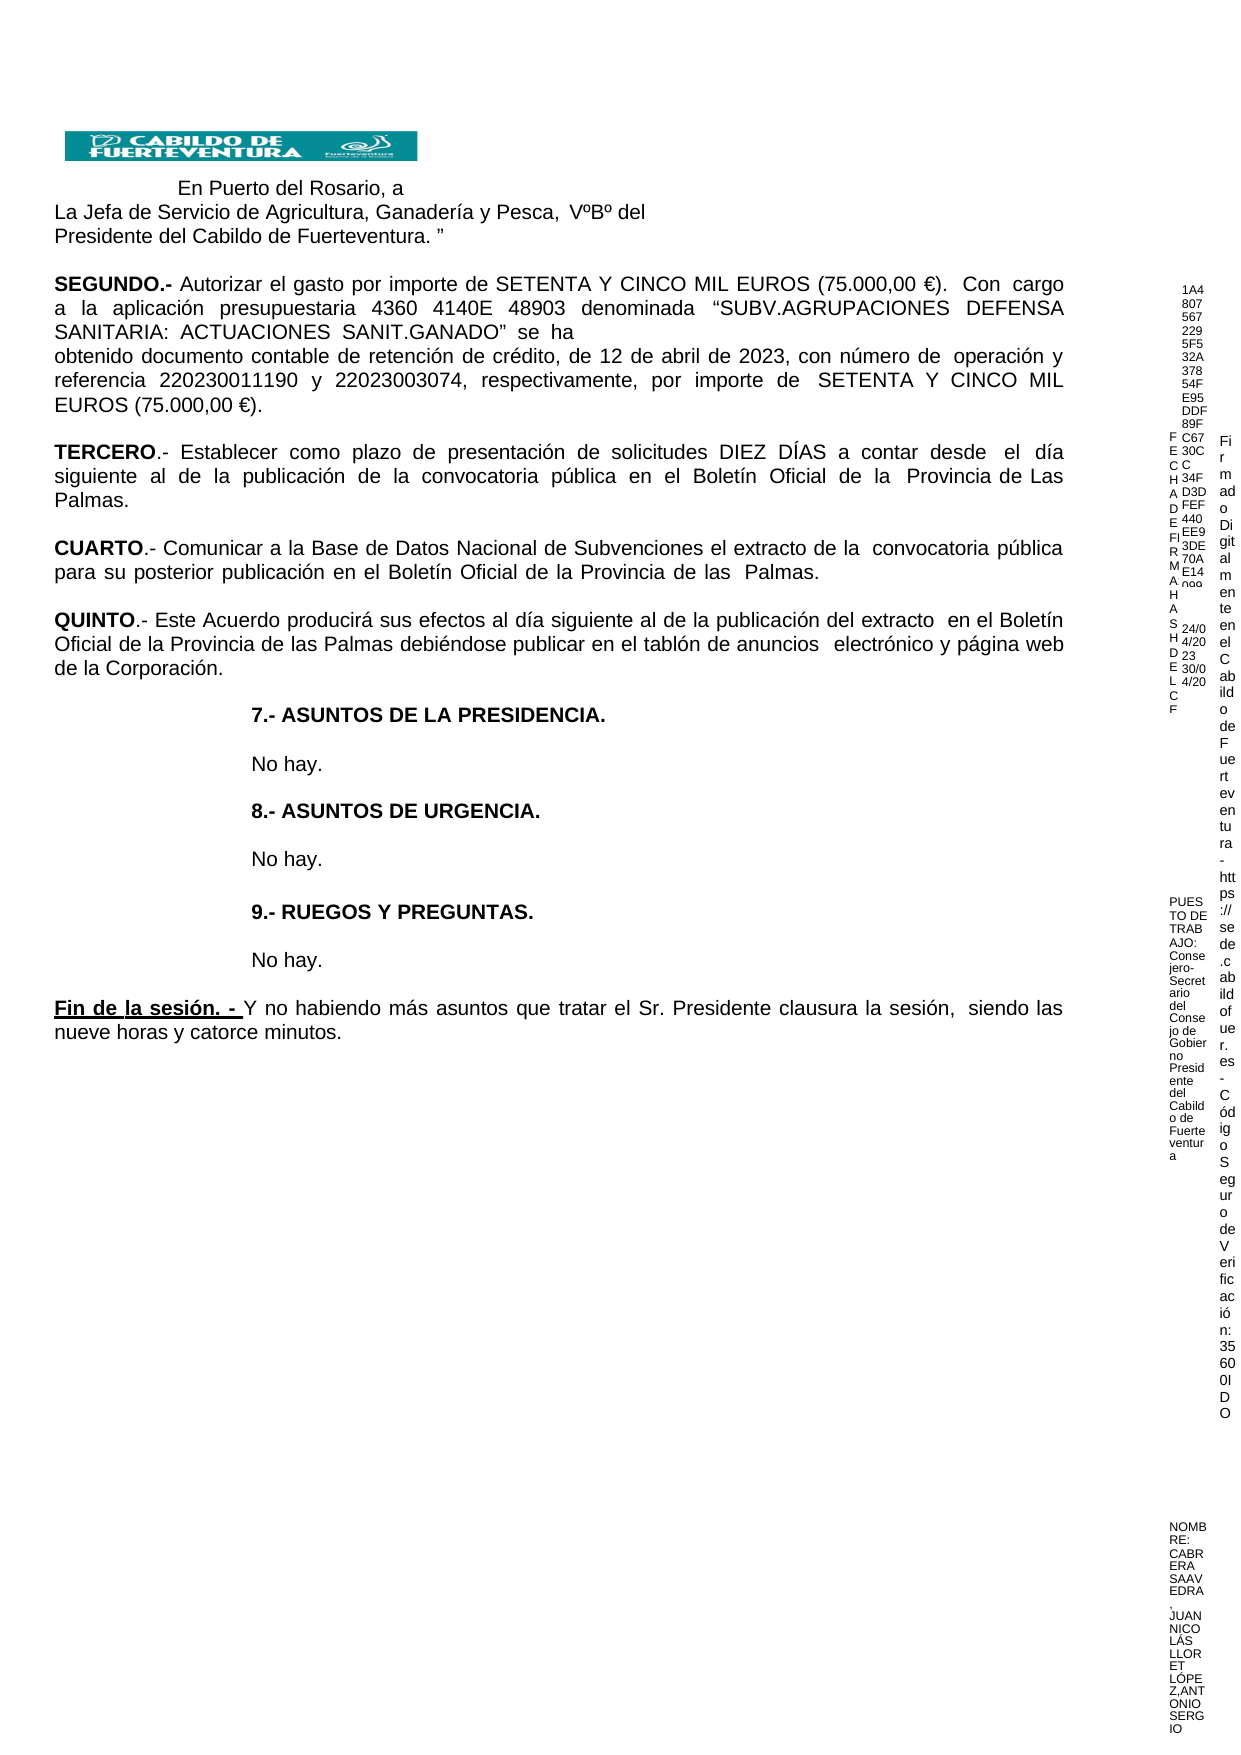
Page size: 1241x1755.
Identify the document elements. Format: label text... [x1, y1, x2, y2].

text [1167, 1520, 1209, 1754]
text 24/04/2023 [1182, 622, 1209, 663]
subtitle 8.- ASUNTOS DE URGENCIA. [251, 799, 1217, 823]
text [1209, 948, 1217, 972]
text 34FD3DFEF440EE93DE70AE140996B1C6668F08F5 [1182, 472, 1209, 587]
text PUESTO DE TRABAJO: [1169, 896, 1209, 950]
text [1179, 283, 1209, 587]
text CABRERA SAAVEDRA, JUAN NICOLÁS LLORET LÓPEZ,ANTONIO SERGIO [1169, 1548, 1207, 1736]
text SEGUNDO.- Autorizar el gasto por importe de SETENTA Y CINCO MIL EUROS (75.000,00 €). Con cargo a la aplicación presupuestaria 4360 4140E 48903 denominada “SUBV.AGRUPACIONES DEFENSA SANITARIA: ACTUACIONES SANIT.GANADO” se ha [54, 272, 1064, 344]
picture [64, 131, 418, 161]
text No hay. [251, 847, 1217, 871]
text 30/04/2023 [1182, 663, 1209, 689]
text QUINTO.- Este Acuerdo producirá sus efectos al día siguiente al de la publicación del extracto en el Boletín Oficial de la Provincia de las Palmas debiéndose publicar en el tablón de anuncios electrónico y página web de la Corporación. [54, 608, 1064, 680]
text En Puerto del Rosario, a [177, 176, 1241, 200]
text La Jefa de Servicio de Agricultura, Ganadería y Pesca, VºBº del Presidente del Cabildo de Fuerteventura. ” [54, 200, 706, 248]
text obtenido documento contable de retención de crédito, de 12 de abril de 2023, con número de operación y referencia 220230011190 y 22023003074, respectivamente, por importe de SETENTA Y CINCO MIL EUROS (75.000,00 €). [54, 344, 1064, 416]
text Fin de la sesión. - Y no habiendo más asuntos que tratar el Sr. Presidente clausura la sesión, siendo las nueve horas y catorce minutos. [54, 996, 1064, 1044]
text CUARTO.- Comunicar a la Base de Datos Nacional de Subvenciones el extracto de la convocatoria pública para su posterior publicación en el Boletín Oficial de la Provincia de las Palmas. [54, 536, 1064, 584]
text TERCERO.- Establecer como plazo de presentación de solicitudes DIEZ DÍAS a contar desde el día siguiente al de la publicación de la convocatoria pública en el Boletín Oficial de la Provincia de Las Palmas. [54, 440, 1064, 512]
subtitle 9.- RUEGOS Y PREGUNTAS. [251, 895, 1209, 1159]
text No hay. [251, 948, 1167, 972]
text Consejero-Secretario del Consejo de Gobierno Presidente del Cabildo de Fuerteventura [1169, 950, 1207, 1159]
text Firmado Digitalmente en el Cabildo de Fuerteventura - https://sede.cabildofuer.es - Código Seguro de Verificación: 35600IDOC2546B9FEC51F1554388 [1219, 432, 1236, 1419]
text No hay. [251, 752, 1217, 776]
text FECHA DE FIRMA: HASH DEL CERTIFICADO: [1169, 430, 1184, 713]
text 1A48075672295F532A37854FE95DDF89FC6730CC [1182, 284, 1209, 472]
subtitle 7.- ASUNTOS DE LA PRESIDENCIA. [251, 703, 1217, 727]
text NOMBRE: [1169, 1521, 1209, 1547]
